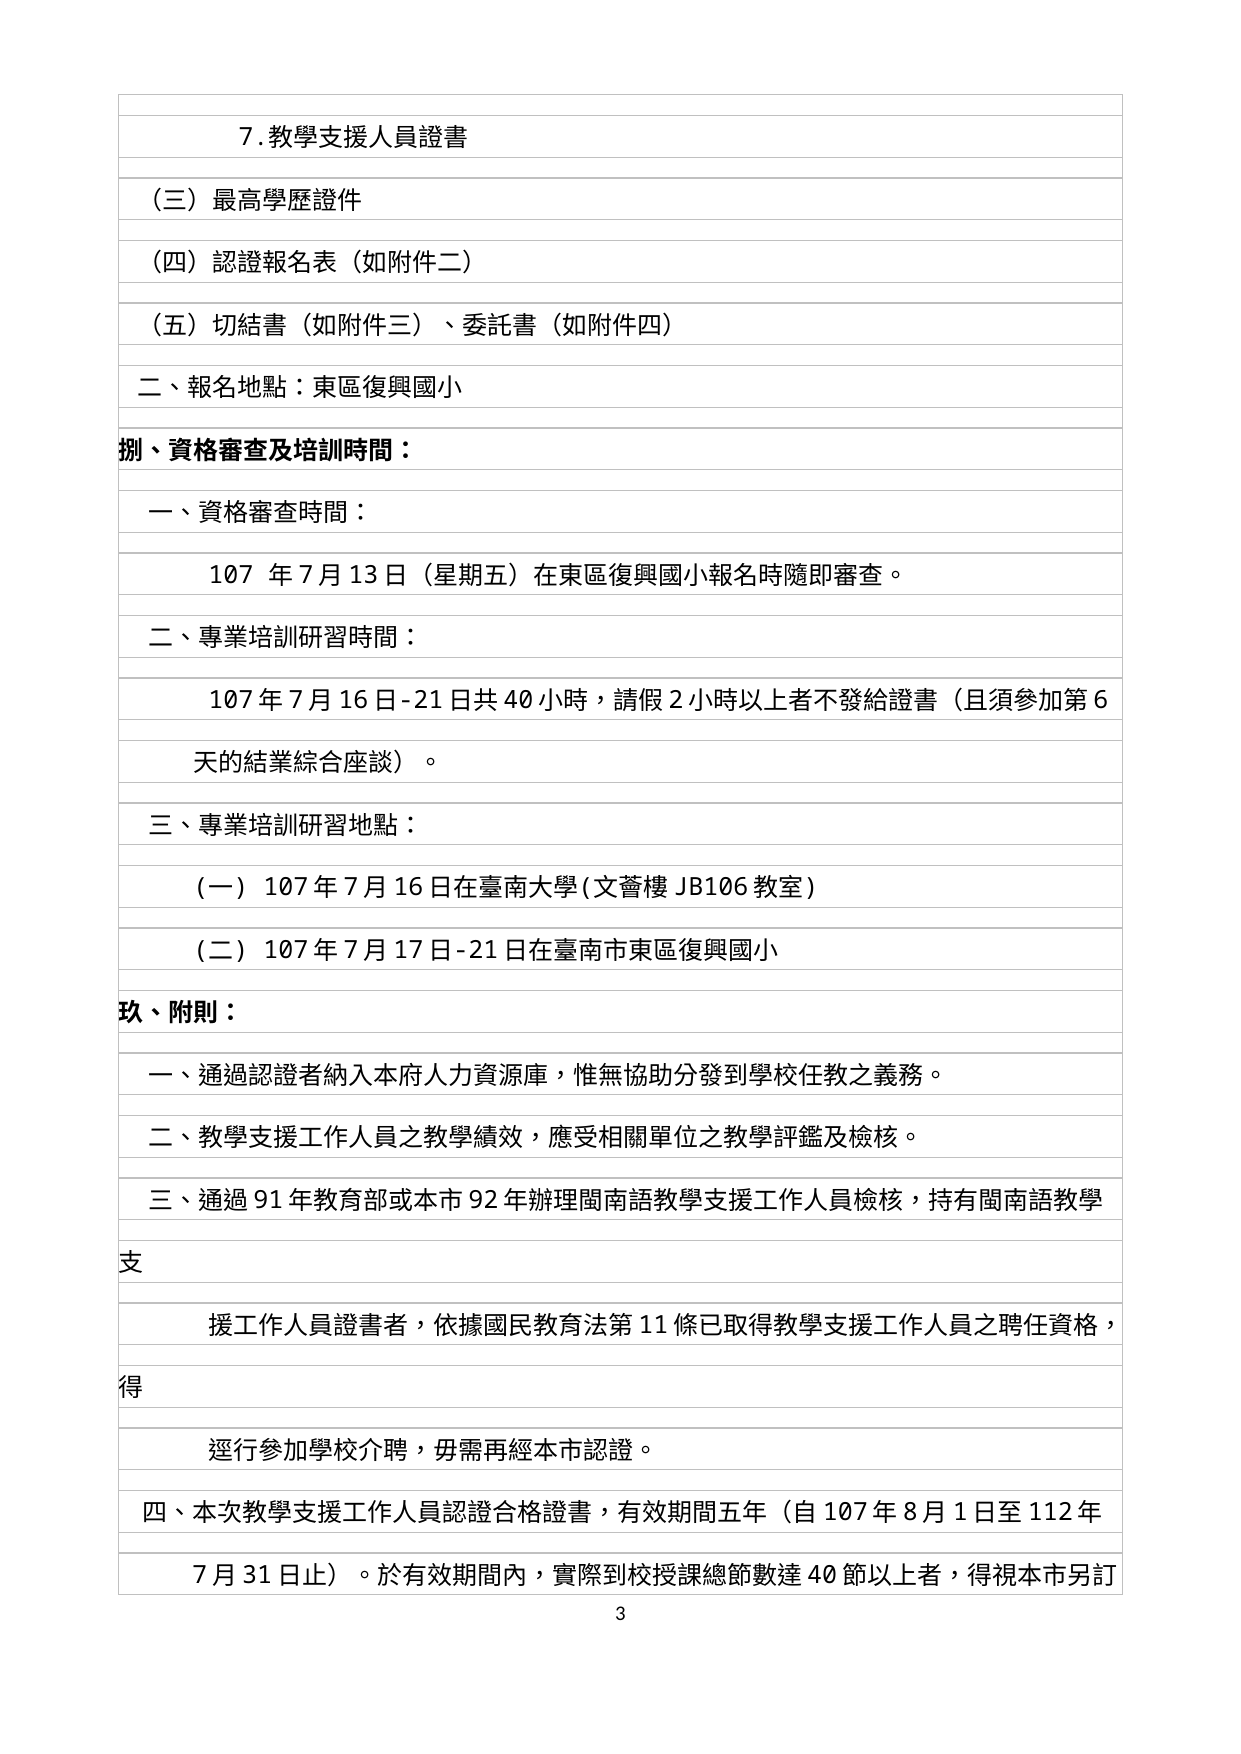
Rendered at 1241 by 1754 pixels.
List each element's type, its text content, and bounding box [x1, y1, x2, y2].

text [119, 783, 1122, 802]
text [137, 220, 1122, 240]
text （五）切結書（如附件三）、委託書（如附件四） [137, 304, 1122, 344]
text 三、專業培訓研習地點： [119, 804, 1122, 844]
text [119, 970, 1122, 990]
text 三、通過91年教育部或本市92年辦理閩南語教學支援工作人員檢核，持有閩南語教學 [119, 1179, 1122, 1219]
text [119, 1345, 1122, 1365]
text [119, 1095, 1122, 1115]
text [119, 1158, 1122, 1177]
text 天的結業綜合座談）。 [119, 741, 1122, 782]
text [137, 345, 1122, 365]
text [119, 720, 1122, 740]
text 7.教學支援人員證書 [119, 116, 1122, 157]
text 一、資格審查時間： [119, 491, 1122, 532]
text [119, 1408, 1122, 1427]
text [119, 845, 1122, 865]
text [119, 1033, 1122, 1052]
text （四）認證報名表（如附件二） [137, 241, 1122, 282]
text [143, 1470, 1122, 1490]
text [137, 158, 1122, 177]
text 107年7月16日-21日共40小時，請假2小時以上者不發給證書（且須參加第6 [119, 679, 1122, 719]
text 得 [119, 1366, 1122, 1407]
text 7月31日止）。於有效期間內，實際到校授課總節數達40節以上者，得視本市另訂 [143, 1554, 1122, 1594]
text [119, 470, 1122, 490]
text 四、本次教學支援工作人員認證合格證書，有效期間五年（自107年8月1日至112年 [143, 1491, 1122, 1532]
text 支 [119, 1241, 1122, 1282]
text 援工作人員證書者，依據國民教育法第11條已取得教學支援工作人員之聘任資格， [119, 1304, 1122, 1344]
text [119, 595, 1122, 615]
text [119, 95, 1122, 115]
text [143, 1533, 1122, 1552]
text 二、專業培訓研習時間： [119, 616, 1122, 657]
text (二) 107年7月17日-21日在臺南市東區復興國小 [119, 929, 1122, 969]
text [119, 408, 1122, 427]
text 二、報名地點：東區復興國小 [137, 366, 1122, 407]
text [119, 908, 1122, 927]
text (一) 107年7月16日在臺南大學(文薈樓JB106教室) [119, 866, 1122, 907]
text 逕行參加學校介聘，毋需再經本市認證。 [119, 1429, 1122, 1469]
text [119, 533, 1122, 552]
text 一、通過認證者納入本府人力資源庫，惟無協助分發到學校任教之義務。 [119, 1054, 1122, 1094]
text [119, 1220, 1122, 1240]
text [119, 1283, 1122, 1302]
text [119, 658, 1122, 677]
text 捌、資格審查及培訓時間： [119, 429, 1122, 469]
text 二、教學支援工作人員之教學績效，應受相關單位之教學評鑑及檢核。 [119, 1116, 1122, 1157]
text [137, 283, 1122, 302]
text （三）最高學歷證件 [137, 179, 1122, 219]
text 玖、附則： [119, 991, 1122, 1032]
text 107 年7月13日（星期五）在東區復興國小報名時隨即審查。 [119, 554, 1122, 594]
